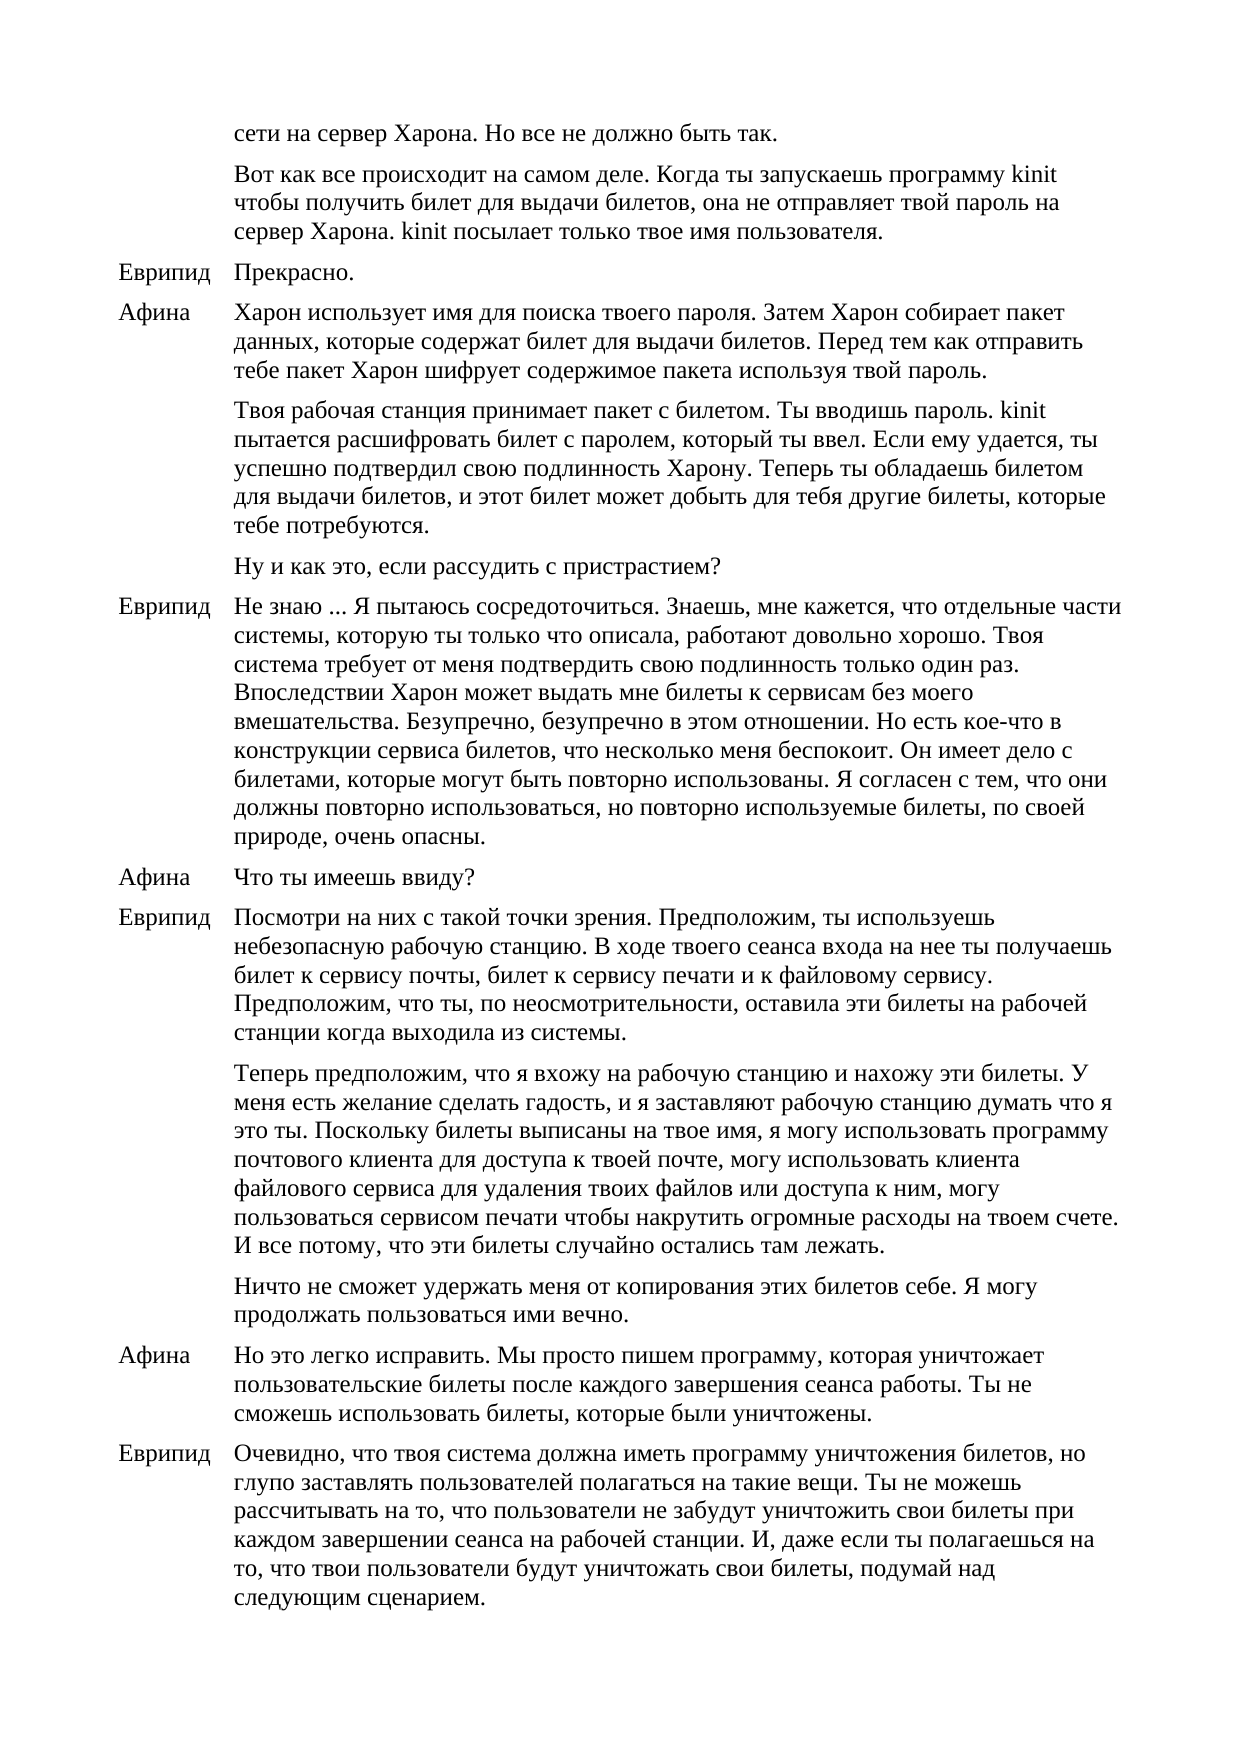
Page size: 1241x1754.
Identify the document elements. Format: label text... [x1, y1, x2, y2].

table_cell Еврипид [118, 902, 234, 1340]
table_cell Но это легко исправить. Мы просто пишем программу, которая уничтожает пользовательские билеты после каждого завершения сеанса работы. Ты не сможешь использовать билеты, которые были уничтожены. [234, 1340, 1123, 1438]
table_cell Посмотри на них с такой точки зрения. Предположим, ты используешь небезопасную рабочую станцию. В ходе твоего сеанса входа на нее ты получаешь билет к сервису почты, билет к сервису печати и к файловому сервису. Предположим, что ты, по неосмотрительности, оставила эти билеты на рабочей станции когда выходила из системы. Теперь предположим, что я вхожу на рабочую станцию и нахожу эти билеты. У меня есть желание сделать гадость, и я заставляют рабочую станцию думать что я это ты. Поскольку билеты выписаны на твое имя, я могу использовать программу почтового клиента для доступа к твоей почте, могу использовать клиента файлового сервиса для удаления твоих файлов или доступа к ним, могу пользоваться сервисом печати чтобы накрутить огромные расходы на твоем счете. И все потому, что эти билеты случайно остались там лежать. Ничто не сможет удержать меня от копирования этих билетов себе. Я могу продолжать пользоваться ими вечно. [234, 902, 1123, 1340]
table_cell Еврипид [118, 591, 234, 862]
table_cell Афина [118, 297, 234, 591]
table_cell Не знаю ... Я пытаюсь сосредоточиться. Знаешь, мне кажется, что отдельные части системы, которую ты только что описала, работают довольно хорошо. Твоя система требует от меня подтвердить свою подлинность только один раз. Впоследствии Харон может выдать мне билеты к сервисам без моего вмешательства. Безупречно, безупречно в этом отношении. Но есть кое-что в конструкции сервиса билетов, что несколько меня беспокоит. Он имеет дело с билетами, которые могут быть повторно использованы. Я согласен с тем, что они должны повторно использоваться, но повторно используемые билеты, по своей природе, очень опасны. [234, 591, 1123, 862]
table_cell Харон использует имя для поиска твоего пароля. Затем Харон собирает пакет данных, которые содержат билет для выдачи билетов. Перед тем как отправить тебе пакет Харон шифрует содержимое пакета используя твой пароль. Твоя рабочая станция принимает пакет с билетом. Ты вводишь пароль. kinit пытается расшифровать билет с паролем, который ты ввел. Если ему удается, ты успешно подтвердил свою подлинность Харону. Теперь ты обладаешь билетом для выдачи билетов, и этот билет может добыть для тебя другие билеты, которые тебе потребуются. Ну и как это, если рассудить с пристрастием? [234, 297, 1123, 591]
table_cell Афина [118, 862, 234, 902]
table_cell [118, 118, 234, 257]
table_cell Еврипид [118, 257, 234, 297]
table_cell Что ты имеешь ввиду? [234, 862, 1123, 902]
table_cell Еврипид [118, 1438, 234, 1622]
table_cell сети на сервер Харона. Но все не должно быть так. Вот как все происходит на самом деле. Когда ты запускаешь программу kinit чтобы получить билет для выдачи билетов, она не отправляет твой пароль на сервер Харона. kinit посылает только твое имя пользователя. [234, 118, 1123, 257]
table_cell Прекрасно. [234, 257, 1123, 297]
table_cell Афина [118, 1340, 234, 1438]
table_cell Очевидно, что твоя система должна иметь программу уничтожения билетов, но глупо заставлять пользователей полагаться на такие вещи. Ты не можешь рассчитывать на то, что пользователи не забудут уничтожить свои билеты при каждом завершении сеанса на рабочей станции. И, даже если ты полагаешься на то, что твои пользователи будут уничтожать свои билеты, подумай над следующим сценарием. [234, 1438, 1123, 1622]
